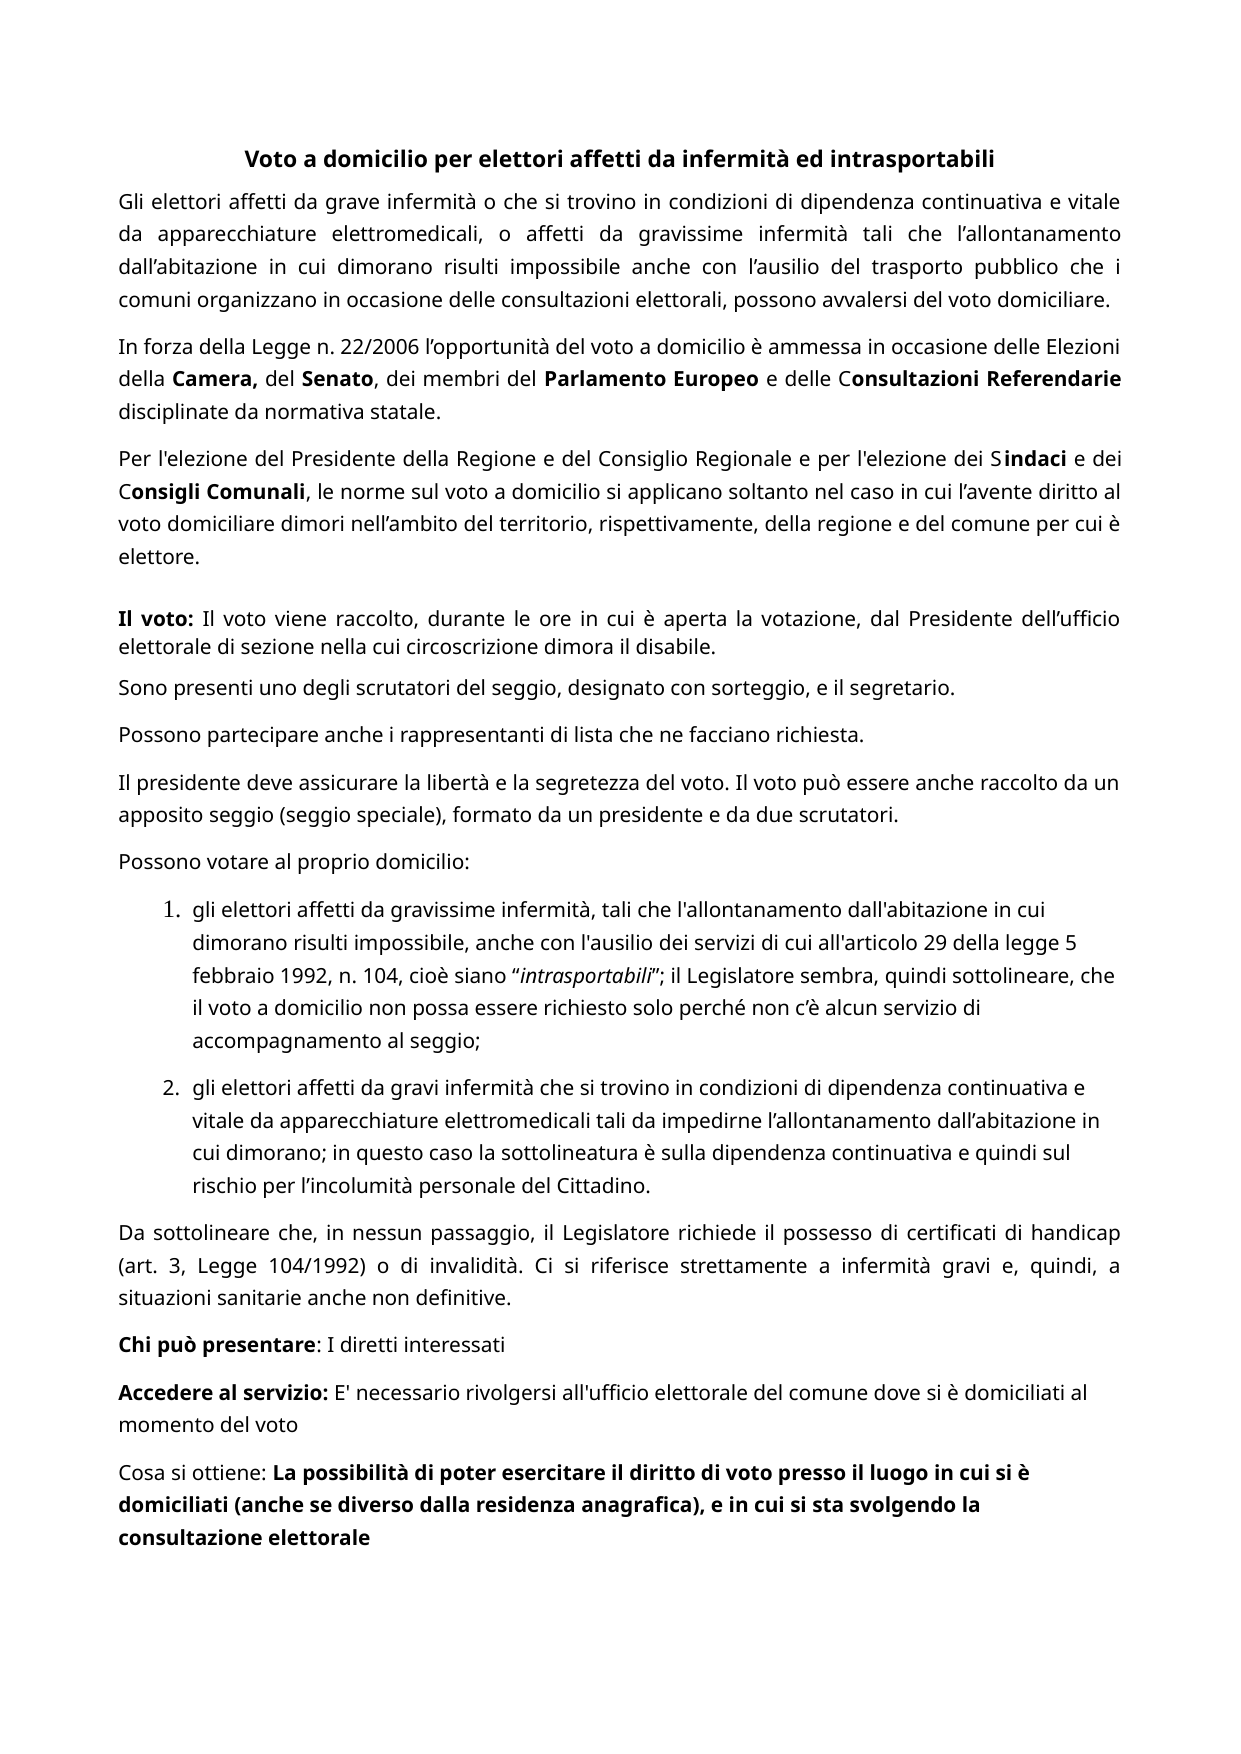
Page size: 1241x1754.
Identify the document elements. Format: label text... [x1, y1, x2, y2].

text Per l'elezione del Presidente della Regione e del Consiglio Regionale e per l'elezione dei Sindaci e dei Consigli Comunali, le norme sul voto a domicilio si applicano soltanto nel caso in cui l’avente diritto al voto domiciliare dimori nell’ambito del territorio, rispettivamente, della regione e del comune per cui è elettore. [118, 444, 1122, 571]
text Possono partecipare anche i rappresentanti di lista che ne facciano richiesta. [118, 720, 1122, 749]
subtitle Voto a domicilio per elettori affetti da infermità ed intrasportabili [118, 143, 1122, 174]
text Possono votare al proprio domicilio: [118, 847, 1122, 876]
text Accedere al servizio: E' necessario rivolgersi all'ufficio elettorale del comune dove si è domiciliati al momento del voto [118, 1378, 1122, 1439]
text Gli elettori affetti da grave infermità o che si trovino in condizioni di dipendenza continuativa e vitale da apparecchiature elettromedicali, o affetti da gravissime infermità tali che l’allontanamento dall’abitazione in cui dimorano risulti impossibile anche con l’ausilio del trasporto pubblico che i comuni organizzano in occasione delle consultazioni elettorali, possono avvalersi del voto domiciliare. [118, 187, 1122, 313]
text Chi può presentare: I diretti interessati [118, 1331, 1122, 1359]
subtitle Il voto: Il voto viene raccolto, durante le ore in cui è aperta la votazione, dal Presidente dell’ufficio elettorale di sezione nella cui circoscrizione dimora il disabile. [118, 604, 1122, 661]
text Da sottolineare che, in nessun passaggio, il Legislatore richiede il possesso di certificati di handicap (art. 3, Legge 104/1992) o di invalidità. Ci si riferisce strettamente a infermità gravi e, quindi, a situazioni sanitarie anche non definitive. [118, 1218, 1122, 1312]
text Cosa si ottiene: La possibilità di poter esercitare il diritto di voto presso il luogo in cui si è domiciliati (anche se diverso dalla residenza anagrafica), e in cui si sta svolgendo la consultazione elettorale [118, 1458, 1122, 1551]
text Il presidente deve assicurare la libertà e la segretezza del voto. Il voto può essere anche raccolto da un apposito seggio (seggio speciale), formato da un presidente e da due scrutatori. [118, 768, 1122, 829]
text In forza della Legge n. 22/2006 l’opportunità del voto a domicilio è ammessa in occasione delle Elezioni della Camera, del Senato, dei membri del Parlamento Europeo e delle Consultazioni Referendarie disciplinate da normativa statale. [118, 332, 1122, 426]
list gli elettori affetti da gravi infermità che si trovino in condizioni di dipendenza continuativa e vitale da apparecchiature elettromedicali tali da impedirne l’allontanamento dall’abitazione in cui dimorano; in questo caso la sottolineatura è sulla dipendenza continuativa e quindi sul rischio per l’incolumità personale del Cittadino. [162, 1073, 1122, 1199]
text Sono presenti uno degli scrutatori del seggio, designato con sorteggio, e il segretario. [118, 673, 1122, 702]
list gli elettori affetti da gravissime infermità, tali che l'allontanamento dall'abitazione in cui dimorano risulti impossibile, anche con l'ausilio dei servizi di cui all'articolo 29 della legge 5 febbraio 1992, n. 104, cioè siano “intrasportabili”; il Legislatore sembra, quindi sottolineare, che il voto a domicilio non possa essere richiesto solo perché non c’è alcun servizio di accompagnamento al seggio; [162, 894, 1122, 1054]
